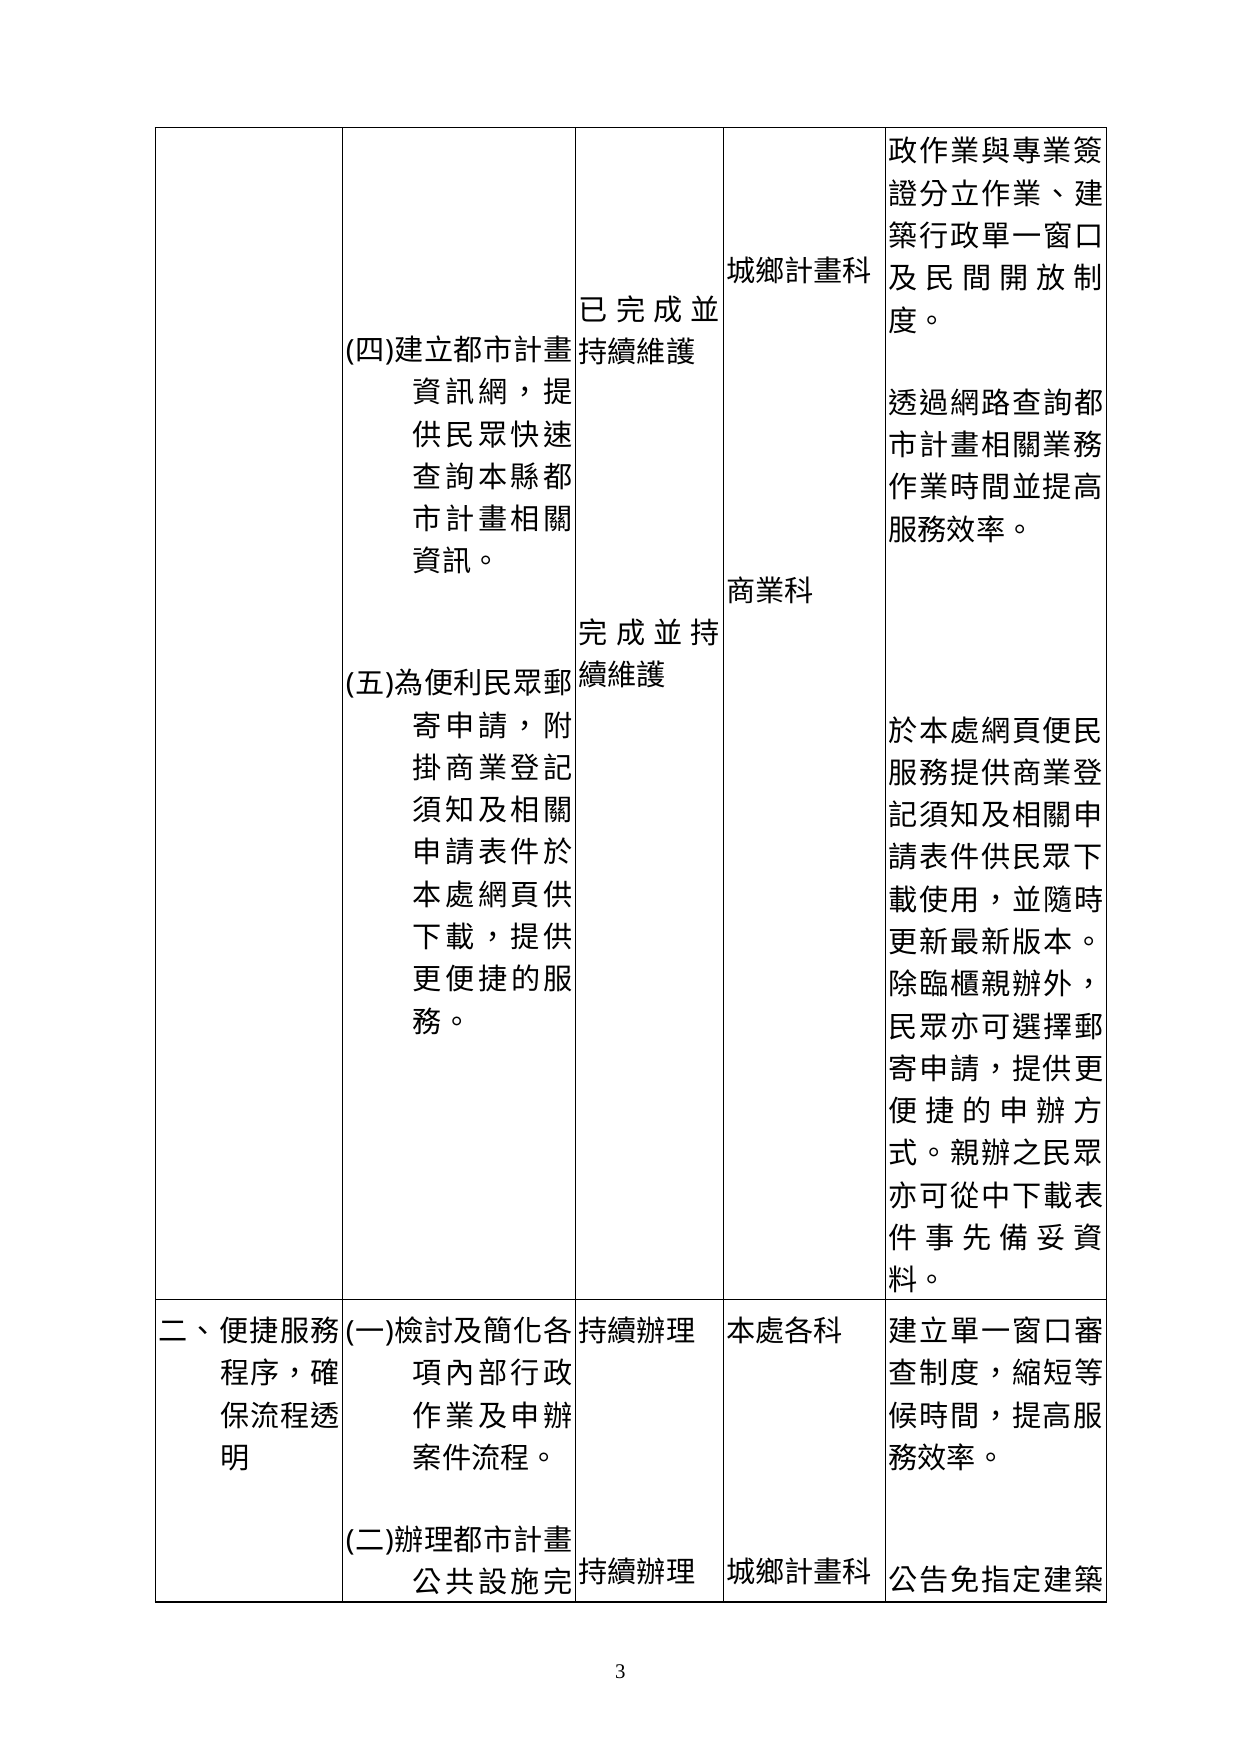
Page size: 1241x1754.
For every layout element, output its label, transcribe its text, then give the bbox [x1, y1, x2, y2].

table_cell (四)建立都市計畫資訊網，提供民眾快速查詢本縣都市計畫相關資訊。 (五)為便利民眾郵寄申請，附掛商業登記須知及相關申請表件於本處網頁供下載，提供更便捷的服務。 [343, 128, 575, 1299]
table_cell 本處各科 城鄉計畫科 [724, 1300, 885, 1601]
table_cell [156, 128, 342, 1299]
table_cell 政作業與專業簽證分立作業、建築行政單一窗口及民間開放制度。 透過網路查詢都市計畫相關業務作業時間並提高服務效率。 於本處網頁便民服務提供商業登記須知及相關申請表件供民眾下載使用，並隨時更新最新版本。除臨櫃親辦外，民眾亦可選擇郵寄申請，提供更便捷的申辦方式。親辦之民眾亦可從中下載表件事先備妥資料。 [886, 128, 1106, 1299]
table_cell 建立單一窗口審查制度，縮短等候時間，提高服務效率。 公告免指定建築 [886, 1300, 1106, 1601]
table_cell 持續辦理 持續辦理 [576, 1300, 723, 1601]
table_cell 二、便捷服務程序，確保流程透明 [156, 1300, 342, 1601]
table_cell 城鄉計畫科 商業科 [724, 128, 885, 1299]
table_cell (一)檢討及簡化各項內部行政作業及申辦案件流程。 (二)辦理都市計畫公共設施完 [343, 1300, 575, 1601]
table_cell 已完成並持續維護 完成並持續維護 [576, 128, 723, 1299]
